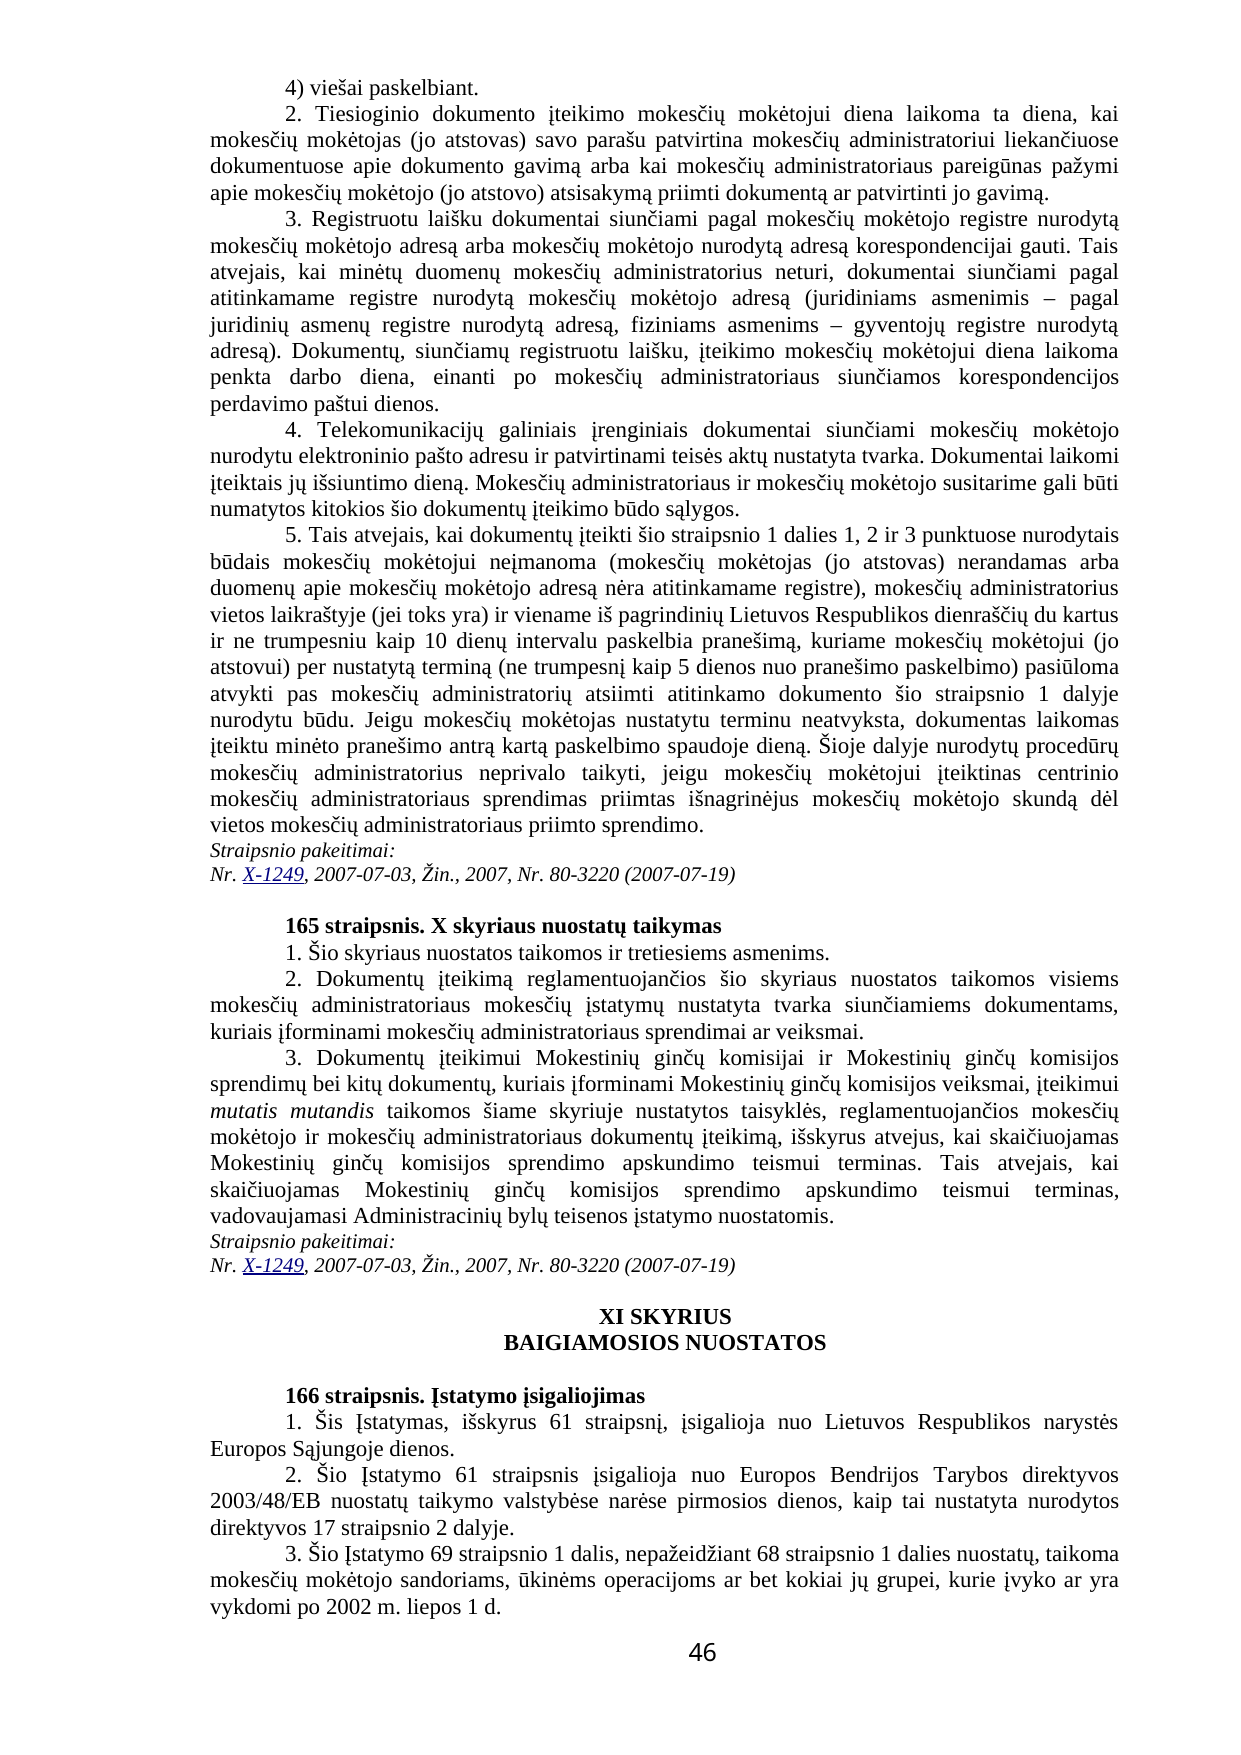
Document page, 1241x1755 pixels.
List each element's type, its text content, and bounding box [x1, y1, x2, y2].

text 3. Šio Įstatymo 69 straipsnio 1 dalis, nepažeidžiant 68 straipsnio 1 dalies nuostatų, taikoma mokesčių mokėtojo sandoriams, ūkinėms operacijoms ar bet kokiai jų grupei, kurie įvyko ar yra vykdomi po 2002 m. liepos 1 d. [210, 1540, 1120, 1619]
text 3. Dokumentų įteikimui Mokestinių ginčų komisijai ir Mokestinių ginčų komisijos sprendimų bei kitų dokumentų, kuriais įforminami Mokestinių ginčų komisijos veiksmai, įteikimui mutatis mutandis taikomos šiame skyriuje nustatytos taisyklės, reglamentuojančios mokesčių mokėtojo ir mokesčių administratoriaus dokumentų įteikimą, išskyrus atvejus, kai skaičiuojamas Mokestinių ginčų komisijos sprendimo apskundimo teismui terminas. Tais atvejais, kai skaičiuojamas Mokestinių ginčų komisijos sprendimo apskundimo teismui terminas, vadovaujamasi Administracinių bylų teisenos įstatymo nuostatomis. [210, 1044, 1120, 1228]
text 1. Šis Įstatymas, išskyrus 61 straipsnį, įsigalioja nuo Lietuvos Respublikos narystės Europos Sąjungoje dienos. [210, 1408, 1120, 1461]
text 165 straipsnis. X skyriaus nuostatų taikymas [210, 912, 1120, 939]
text 1. Šio skyriaus nuostatos taikomos ir tretiesiems asmenims. [210, 939, 1120, 965]
text 4. Telekomunikacijų galiniais įrenginiais dokumentai siunčiami mokesčių mokėtojo nurodytu elektroninio pašto adresu ir patvirtinami teisės aktų nustatyta tvarka. Dokumentai laikomi įteiktais jų išsiuntimo dieną. Mokesčių administratoriaus ir mokesčių mokėtojo susitarime gali būti numatytos kitokios šio dokumentų įteikimo būdo sąlygos. [210, 416, 1120, 522]
text Nr. X-1249, 2007-07-03, Žin., 2007, Nr. 80-3220 (2007-07-19) [210, 1253, 1120, 1277]
text 2. Tiesioginio dokumento įteikimo mokesčių mokėtojui diena laikoma ta diena, kai mokesčių mokėtojas (jo atstovas) savo parašu patvirtina mokesčių administratoriui liekančiuose dokumentuose apie dokumento gavimą arba kai mokesčių administratoriaus pareigūnas pažymi apie mokesčių mokėtojo (jo atstovo) atsisakymą priimti dokumentą ar patvirtinti jo gavimą. [210, 100, 1120, 205]
text 2. Šio Įstatymo 61 straipsnis įsigalioja nuo Europos Bendrijos Tarybos direktyvos 2003/48/EB nuostatų taikymo valstybėse narėse pirmosios dienos, kaip tai nustatyta nurodytos direktyvos 17 straipsnio 2 dalyje. [210, 1461, 1120, 1540]
subtitle XI SKYRIUS [210, 1303, 1120, 1329]
text Nr. X-1249, 2007-07-03, Žin., 2007, Nr. 80-3220 (2007-07-19) [210, 862, 1120, 886]
subtitle BAIGIAMOSIOS NUOSTATOS [210, 1329, 1120, 1356]
text 3. Registruotu laišku dokumentai siunčiami pagal mokesčių mokėtojo registre nurodytą mokesčių mokėtojo adresą arba mokesčių mokėtojo nurodytą adresą korespondencijai gauti. Tais atvejais, kai minėtų duomenų mokesčių administratorius neturi, dokumentai siunčiami pagal atitinkamame registre nurodytą mokesčių mokėtojo adresą (juridiniams asmenimis – pagal juridinių asmenų registre nurodytą adresą, fiziniams asmenims – gyventojų registre nurodytą adresą). Dokumentų, siunčiamų registruotu laišku, įteikimo mokesčių mokėtojui diena laikoma penkta darbo diena, einanti po mokesčių administratoriaus siunčiamos korespondencijos perdavimo paštui dienos. [210, 205, 1120, 416]
text 2. Dokumentų įteikimą reglamentuojančios šio skyriaus nuostatos taikomos visiems mokesčių administratoriaus mokesčių įstatymų nustatyta tvarka siunčiamiems dokumentams, kuriais įforminami mokesčių administratoriaus sprendimai ar veiksmai. [210, 965, 1120, 1044]
text 166 straipsnis. Įstatymo įsigaliojimas [210, 1382, 1120, 1408]
text Straipsnio pakeitimai: [210, 838, 1120, 862]
text 5. Tais atvejais, kai dokumentų įteikti šio straipsnio 1 dalies 1, 2 ir 3 punktuose nurodytais būdais mokesčių mokėtojui neįmanoma (mokesčių mokėtojas (jo atstovas) nerandamas arba duomenų apie mokesčių mokėtojo adresą nėra atitinkamame registre), mokesčių administratorius vietos laikraštyje (jei toks yra) ir viename iš pagrindinių Lietuvos Respublikos dienraščių du kartus ir ne trumpesniu kaip 10 dienų intervalu paskelbia pranešimą, kuriame mokesčių mokėtojui (jo atstovui) per nustatytą terminą (ne trumpesnį kaip 5 dienos nuo pranešimo paskelbimo) pasiūloma atvykti pas mokesčių administratorių atsiimti atitinkamo dokumento šio straipsnio 1 dalyje nurodytu būdu. Jeigu mokesčių mokėtojas nustatytu terminu neatvyksta, dokumentas laikomas įteiktu minėto pranešimo antrą kartą paskelbimo spaudoje dieną. Šioje dalyje nurodytų procedūrų mokesčių administratorius neprivalo taikyti, jeigu mokesčių mokėtojui įteiktinas centrinio mokesčių administratoriaus sprendimas priimtas išnagrinėjus mokesčių mokėtojo skundą dėl vietos mokesčių administratoriaus priimto sprendimo. [210, 522, 1120, 838]
text Straipsnio pakeitimai: [210, 1228, 1120, 1253]
text 4) viešai paskelbiant. [210, 73, 1120, 100]
